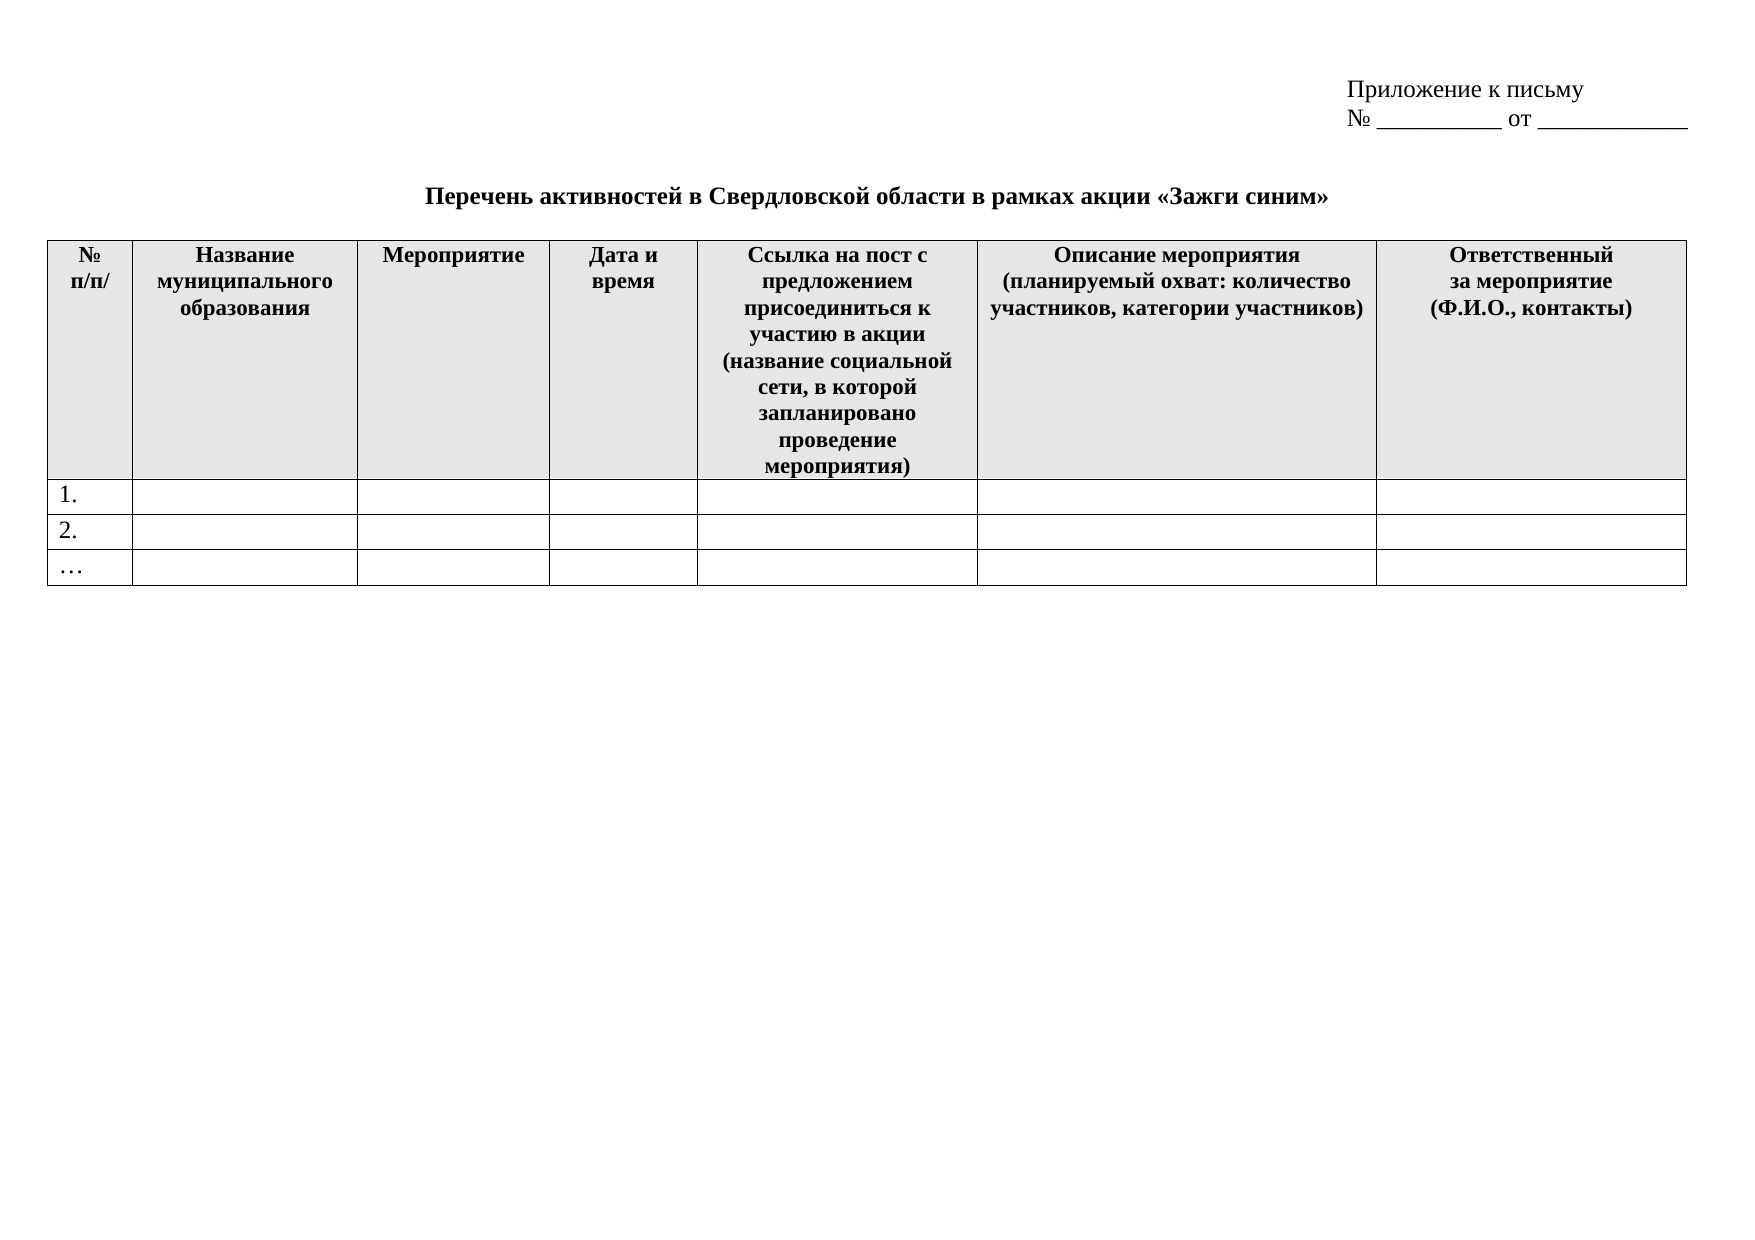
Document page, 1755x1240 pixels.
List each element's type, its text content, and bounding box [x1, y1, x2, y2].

table_cell [550, 550, 697, 585]
table_cell [358, 515, 549, 549]
table_cell [698, 515, 977, 549]
table_cell [978, 480, 1376, 514]
text Приложение к письму № __________ от ____________ [1347, 74, 1707, 131]
table_cell [358, 550, 549, 585]
table_cell [978, 515, 1376, 549]
table_cell [1377, 480, 1686, 514]
table_header Дата и время [550, 241, 697, 478]
table_cell [133, 480, 357, 514]
table_cell [133, 550, 357, 585]
table_cell … [48, 550, 132, 585]
table_cell [550, 480, 697, 514]
table_header Название муниципального образования [133, 241, 357, 478]
table_cell 1. [48, 480, 132, 514]
table_cell [978, 550, 1376, 585]
text Перечень активностей в Свердловской области в рамках акции «Зажги синим» [47, 181, 1707, 210]
table_cell [358, 480, 549, 514]
table_cell [1377, 515, 1686, 549]
table_cell [698, 480, 977, 514]
table_header Мероприятие [358, 241, 549, 478]
table_header № п/п/ [48, 241, 132, 478]
table_cell 2. [48, 515, 132, 549]
table_cell [1377, 550, 1686, 585]
table_cell [133, 515, 357, 549]
table_cell [698, 550, 977, 585]
table_cell [550, 515, 697, 549]
table_header Описание мероприятия (планируемый охват: количество участников, категории участников) [978, 241, 1376, 478]
table_header Ответственный за мероприятие (Ф.И.О., контакты) [1377, 241, 1686, 478]
table_header Ссылка на пост с предложением присоединиться к участию в акции (название социальной сети, в которой запланировано проведение мероприятия) [698, 241, 977, 478]
